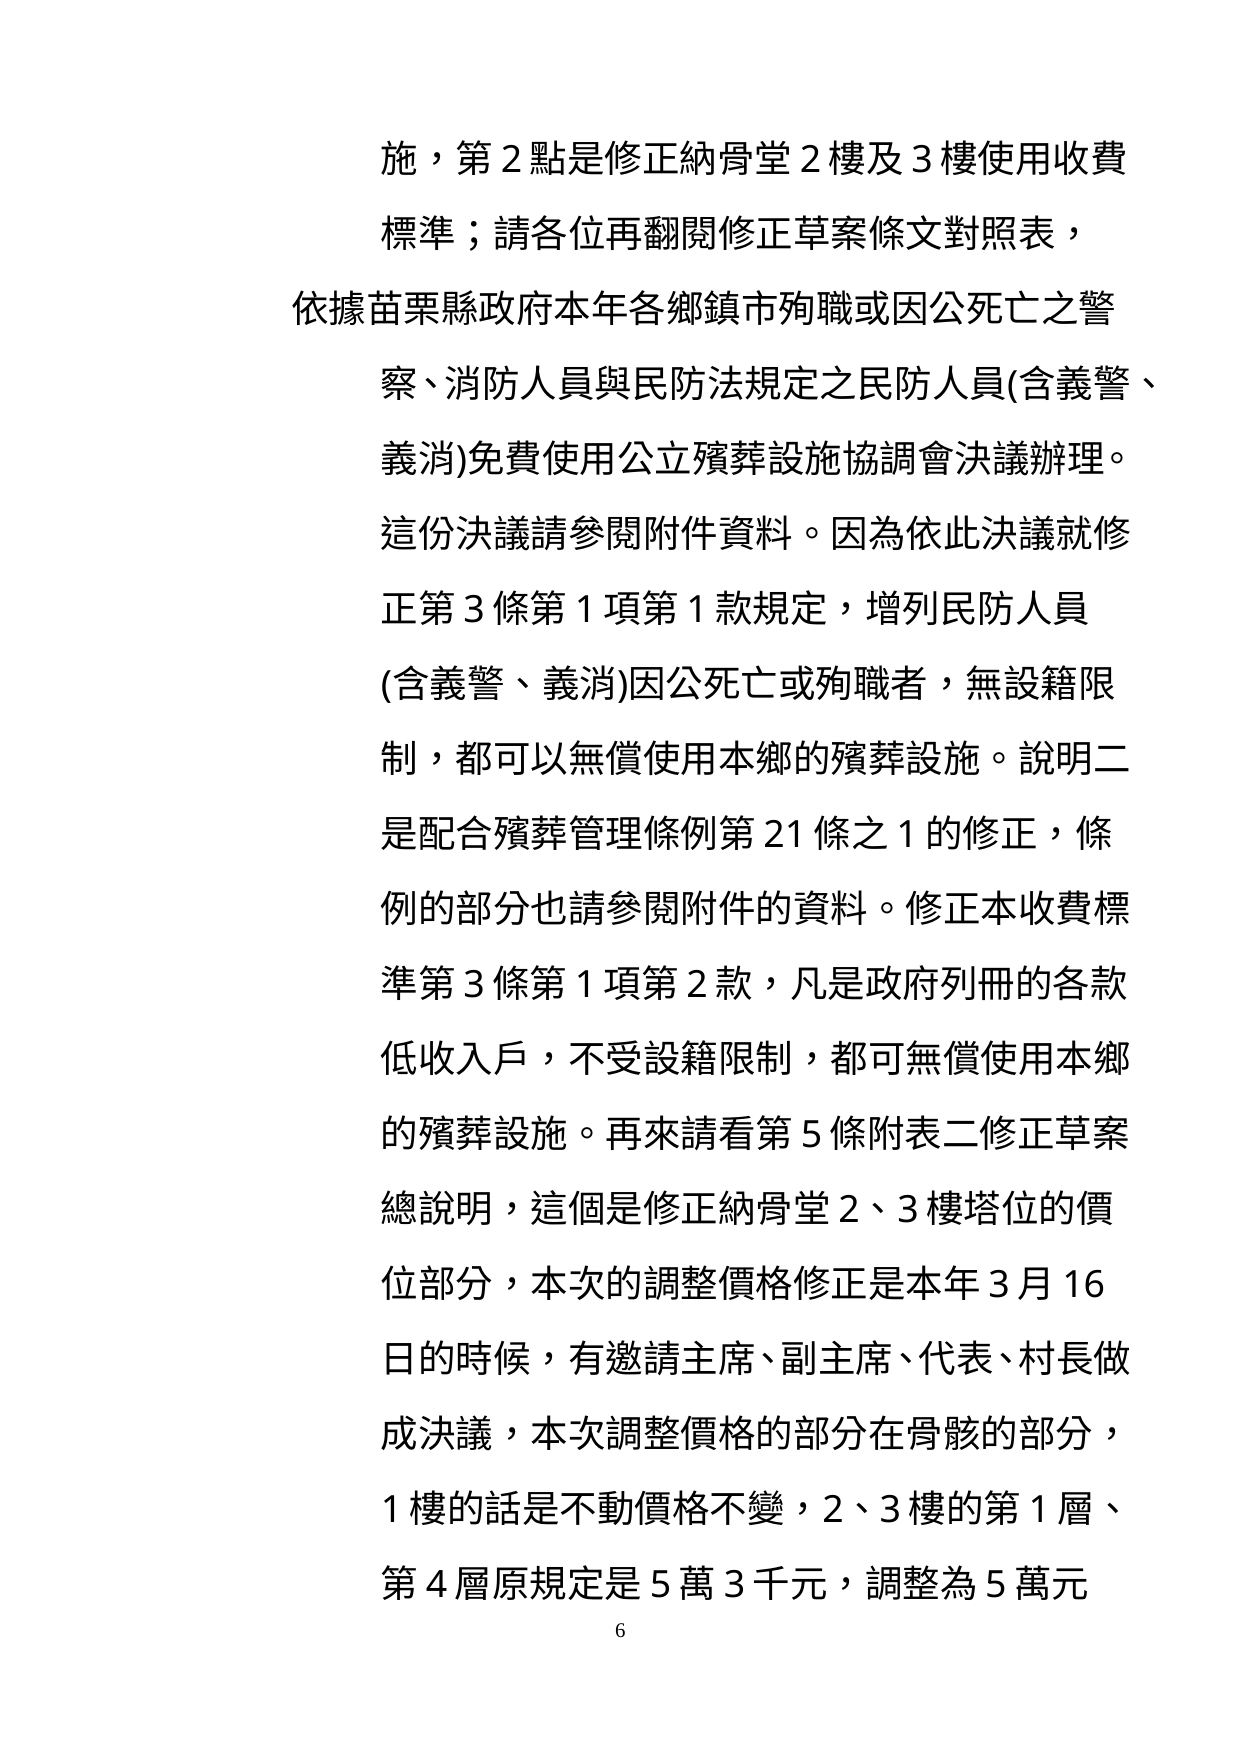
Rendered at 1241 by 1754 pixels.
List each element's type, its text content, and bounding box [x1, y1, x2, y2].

text 施，第2點是修正納骨堂2樓及3樓使用收費標準；請各位再翻閱修正草案條文對照表， [193, 118, 1131, 268]
text 依據苗栗縣政府本年各鄉鎮市殉職或因公死亡之警察、消防人員與民防法規定之民防人員(含義警、義消)免費使用公立殯葬設施協調會決議辦理。這份決議請參閱附件資料。因為依此決議就修正第3條第1項第1款規定，增列民防人員(含義警、義消)因公死亡或殉職者，無設籍限制，都可以無償使用本鄉的殯葬設施。說明二是配合殯葬管理條例第21條之1的修正，條例的部分也請參閱附件的資料。修正本收費標準第3條第1項第2款，凡是政府列冊的各款低收入戶，不受設籍限制，都可無償使用本鄉的殯葬設施。再來請看第5條附表二修正草案總說明，這個是修正納骨堂2、3樓塔位的價位部分，本次的調整價格修正是本年3月16日的時候，有邀請主席、副主席、代表、村長做成決議，本次調整價格的部分在骨骸的部分，1樓的話是不動價格不變，2、3樓的第1層、第4層原規定是5萬3千元，調整為5萬元(含管理費及使用費)；2、3樓的第2層、第3層骨骸櫃的部分原來是5萬6千元，調整為5萬3千元。其次請看個人骨灰櫃的部分，2樓、3樓原來規定1、2、9、10層3萬8千元，調整為2萬8千元；3、4、7、8層原規定4萬元，調整為3萬元；5、6層原規定4萬3千元，調整為3萬4千元；其次請看夫妻位的骨灰櫃部分，2、3樓的1、2、9、10層原來7萬6千元，調整為5萬6千元；3、4、7、8層原來8萬元，調整為6萬元；5、6層原來8萬6千元，調整為6萬8千元。以上是本次的修正，敬請審議。 [193, 268, 1131, 1618]
